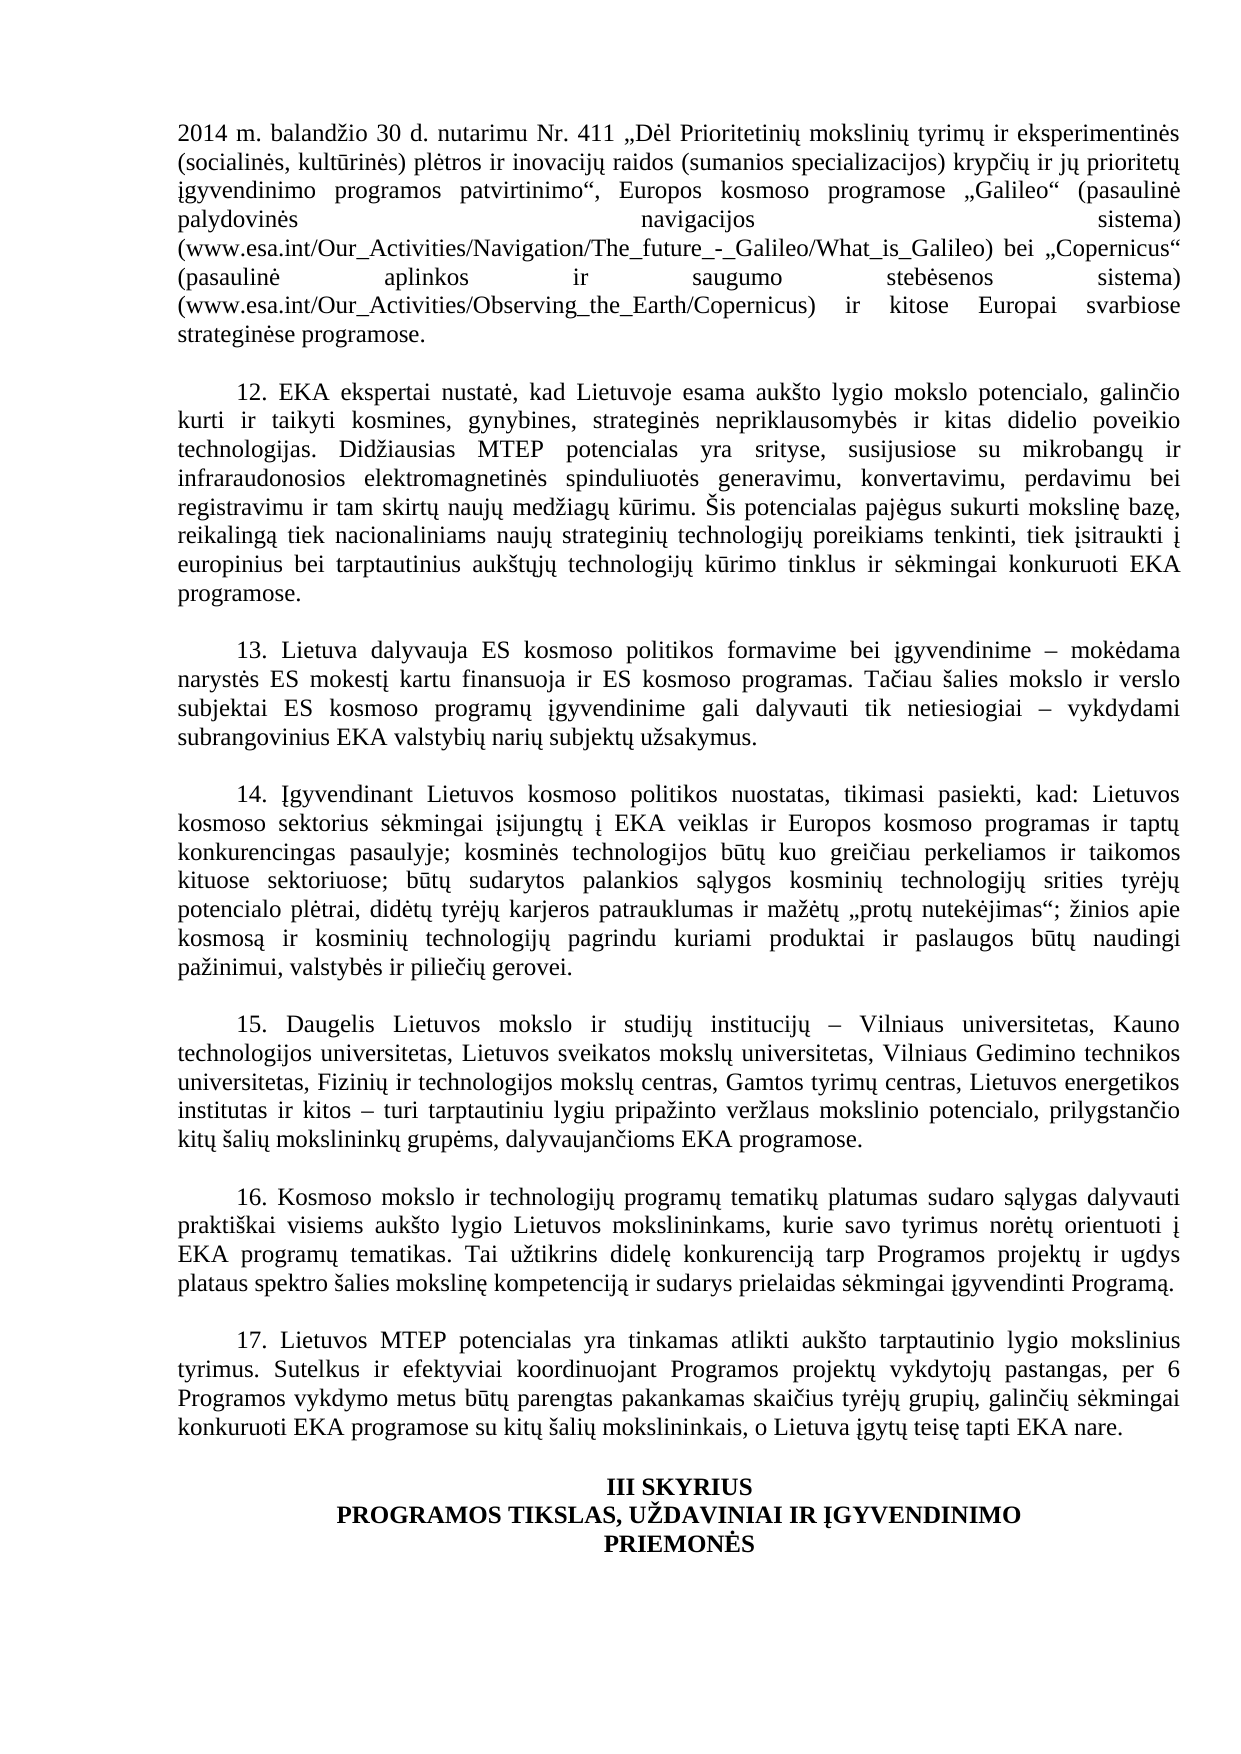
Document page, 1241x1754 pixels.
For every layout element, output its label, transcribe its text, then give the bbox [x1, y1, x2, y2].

text PRIEMONĖS [177, 1529, 1181, 1558]
text 14. Įgyvendinant Lietuvos kosmoso politikos nuostatas, tikimasi pasiekti, kad: Lietuvos kosmoso sektorius sėkmingai įsijungtų į EKA veiklas ir Europos kosmoso programas ir taptų konkurencingas pasaulyje; kosminės technologijos būtų kuo greičiau perkeliamos ir taikomos kituose sektoriuose; būtų sudarytos palankios sąlygos kosminių technologijų srities tyrėjų potencialo plėtrai, didėtų tyrėjų karjeros patrauklumas ir mažėtų „protų nutekėjimas“; žinios apie kosmosą ir kosminių technologijų pagrindu kuriami produktai ir paslaugos būtų naudingi pažinimui, valstybės ir piliečių gerovei. [177, 779, 1181, 981]
text 2014 m. balandžio 30 d. nutarimu Nr. 411 „Dėl Prioritetinių mokslinių tyrimų ir eksperimentinės (socialinės, kultūrinės) plėtros ir inovacijų raidos (sumanios specializacijos) krypčių ir jų prioritetų įgyvendinimo programos patvirtinimo“, Europos kosmoso programose „Galileo“ (pasaulinė palydovinės navigacijos sistema) (www.esa.int/Our_Activities/Navigation/The_future_-_Galileo/What_is_Galileo) bei „Copernicus“ (pasaulinė aplinkos ir saugumo stebėsenos sistema) (www.esa.int/Our_Activities/Observing_the_Earth/Copernicus) ir kitose Europai svarbiose strateginėse programose. [177, 118, 1181, 348]
text 12. EKA ekspertai nustatė, kad Lietuvoje esama aukšto lygio mokslo potencialo, galinčio kurti ir taikyti kosmines, gynybines, strateginės nepriklausomybės ir kitas didelio poveikio technologijas. Didžiausias MTEP potencialas yra srityse, susijusiose su mikrobangų ir infraraudonosios elektromagnetinės spinduliuotės generavimu, konvertavimu, perdavimu bei registravimu ir tam skirtų naujų medžiagų kūrimu. Šis potencialas pajėgus sukurti mokslinę bazę, reikalingą tiek nacionaliniams naujų strateginių technologijų poreikiams tenkinti, tiek įsitraukti į europinius bei tarptautinius aukštųjų technologijų kūrimo tinklus ir sėkmingai konkuruoti EKA programose. [177, 377, 1181, 607]
text 15. Daugelis Lietuvos mokslo ir studijų institucijų – Vilniaus universitetas, Kauno technologijos universitetas, Lietuvos sveikatos mokslų universitetas, Vilniaus Gedimino technikos universitetas, Fizinių ir technologijos mokslų centras, Gamtos tyrimų centras, Lietuvos energetikos institutas ir kitos – turi tarptautiniu lygiu pripažinto veržlaus mokslinio potencialo, prilygstančio kitų šalių mokslininkų grupėms, dalyvaujančioms EKA programose. [177, 1009, 1181, 1153]
text 13. Lietuva dalyvauja ES kosmoso politikos formavime bei įgyvendinime – mokėdama narystės ES mokestį kartu finansuoja ir ES kosmoso programas. Tačiau šalies mokslo ir verslo subjektai ES kosmoso programų įgyvendinime gali dalyvauti tik netiesiogiai – vykdydami subrangovinius EKA valstybių narių subjektų užsakymus. [177, 636, 1181, 751]
text 16. Kosmoso mokslo ir technologijų programų tematikų platumas sudaro sąlygas dalyvauti praktiškai visiems aukšto lygio Lietuvos mokslininkams, kurie savo tyrimus norėtų orientuoti į EKA programų tematikas. Tai užtikrins didelę konkurenciją tarp Programos projektų ir ugdys plataus spektro šalies mokslinę kompetenciją ir sudarys prielaidas sėkmingai įgyvendinti Programą. [177, 1182, 1181, 1297]
text 17. Lietuvos MTEP potencialas yra tinkamas atlikti aukšto tarptautinio lygio mokslinius tyrimus. Sutelkus ir efektyviai koordinuojant Programos projektų vykdytojų pastangas, per 6 Programos vykdymo metus būtų parengtas pakankamas skaičius tyrėjų grupių, galinčių sėkmingai konkuruoti EKA programose su kitų šalių mokslininkais, o Lietuva įgytų teisę tapti EKA nare. [177, 1326, 1181, 1441]
text PROGRAMOS TIKSLAS, UŽDAVINIAI IR ĮGYVENDINIMO [177, 1501, 1181, 1529]
text III SKYRIUS [177, 1472, 1181, 1501]
